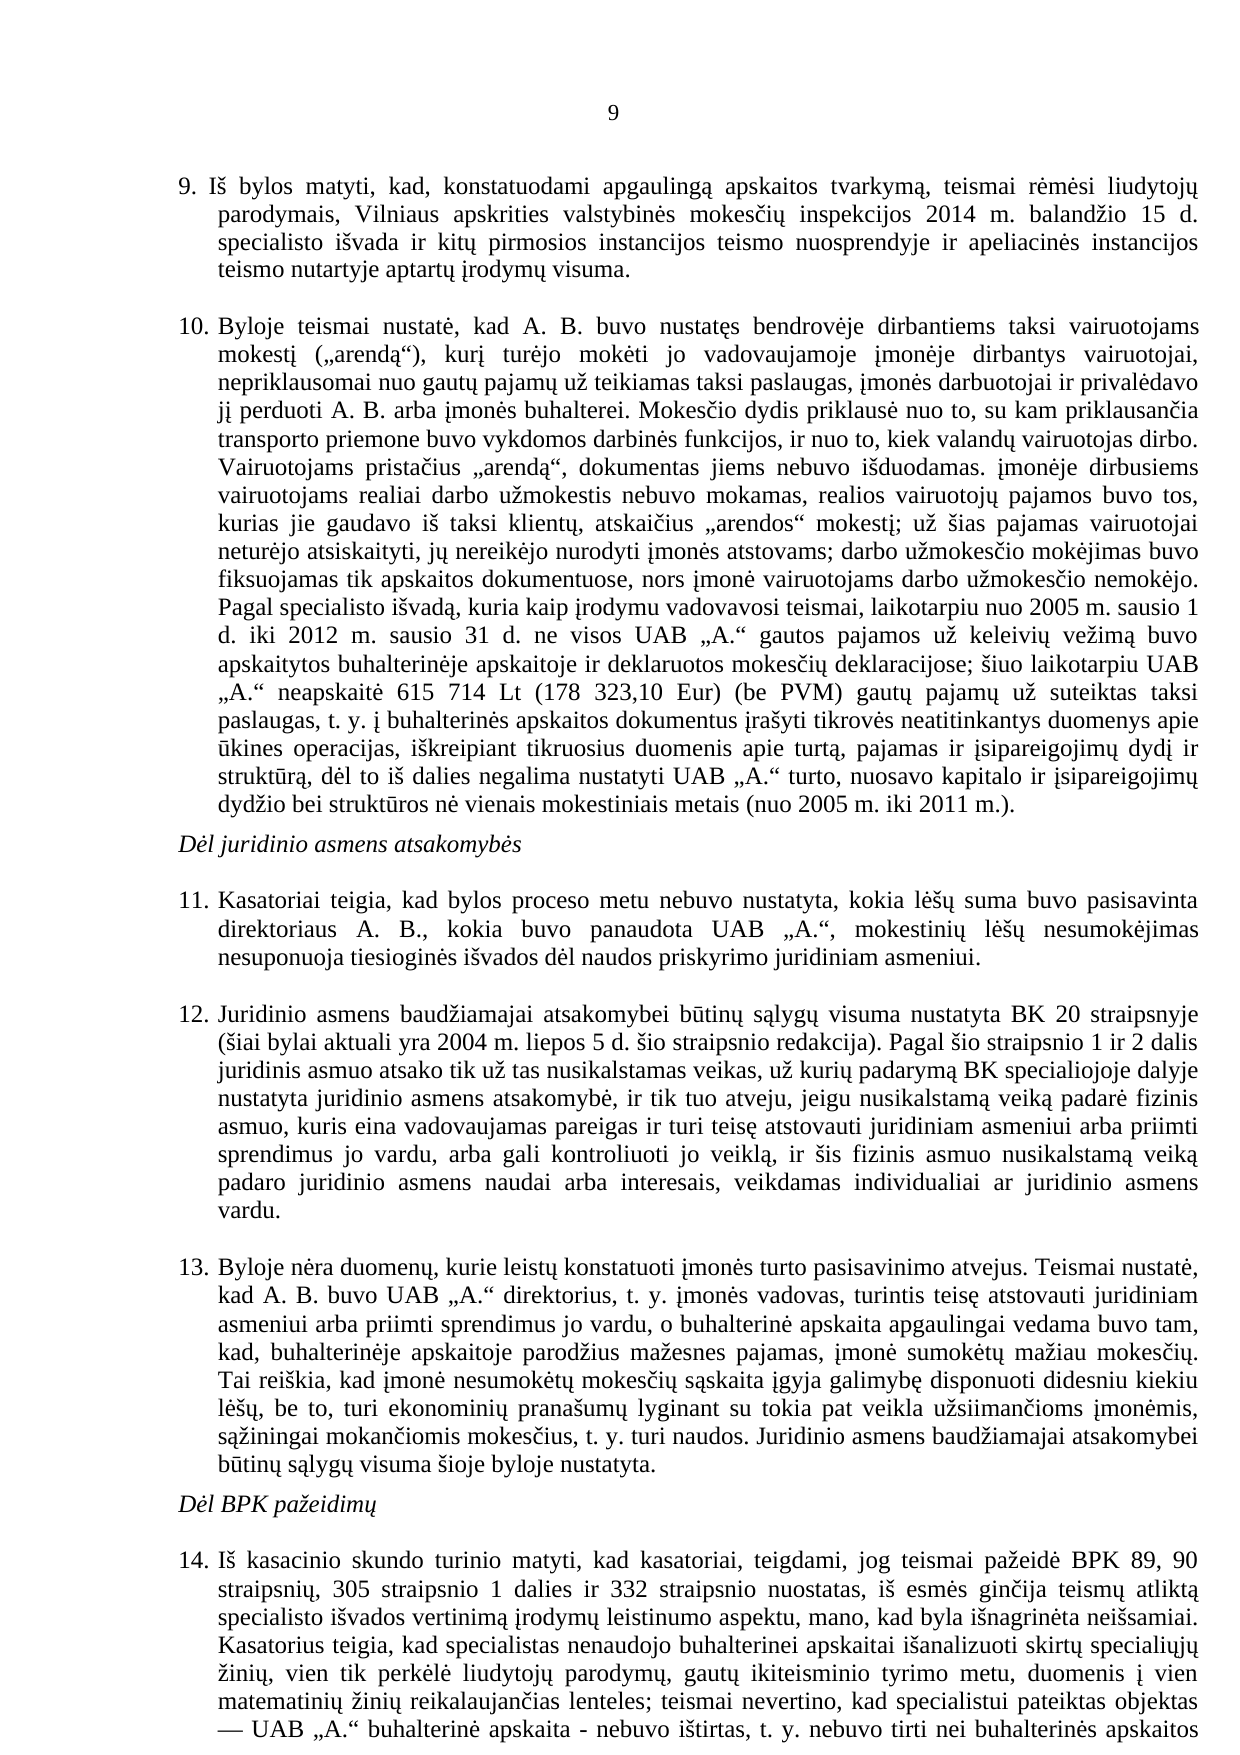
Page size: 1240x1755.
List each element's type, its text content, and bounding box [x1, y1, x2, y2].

text 9. Iš bylos matyti, kad, konstatuodami apgaulingą apskaitos tvarkymą, teismai rėmėsi liudytojų parodymais, Vilniaus apskrities valstybinės mokesčių inspekcijos 2014 m. balandžio 15 d. specialisto išvada ir kitų pirmosios instancijos teismo nuosprendyje ir apeliacinės instancijos teismo nutartyje aptartų įrodymų visuma. [178, 172, 1199, 283]
text 10. Byloje teismai nustatė, kad A. B. buvo nustatęs bendrovėje dirbantiems taksi vairuotojams mokestį („arendą“), kurį turėjo mokėti jo vadovaujamoje įmonėje dirbantys vairuotojai, nepriklausomai nuo gautų pajamų už teikiamas taksi paslaugas, įmonės darbuotojai ir privalėdavo jį perduoti A. B. arba įmonės buhalterei. Mokesčio dydis priklausė nuo to, su kam priklausančia transporto priemone buvo vykdomos darbinės funkcijos, ir nuo to, kiek valandų vairuotojas dirbo. Vairuotojams pristačius „arendą“, dokumentas jiems nebuvo išduodamas. įmonėje dirbusiems vairuotojams realiai darbo užmokestis nebuvo mokamas, realios vairuotojų pajamos buvo tos, kurias jie gaudavo iš taksi klientų, atskaičius „arendos“ mokestį; už šias pajamas vairuotojai neturėjo atsiskaityti, jų nereikėjo nurodyti įmonės atstovams; darbo užmokesčio mokėjimas buvo fiksuojamas tik apskaitos dokumentuose, nors įmonė vairuotojams darbo užmokesčio nemokėjo. Pagal specialisto išvadą, kuria kaip įrodymu vadovavosi teismai, laikotarpiu nuo 2005 m. sausio 1 d. iki 2012 m. sausio 31 d. ne visos UAB „A.“ gautos pajamos už keleivių vežimą buvo apskaitytos buhalterinėje apskaitoje ir deklaruotos mokesčių deklaracijose; šiuo laikotarpiu UAB „A.“ neapskaitė 615 714 Lt (178 323,10 Eur) (be PVM) gautų pajamų už suteiktas taksi paslaugas, t. y. į buhalterinės apskaitos dokumentus įrašyti tikrovės neatitinkantys duomenys apie ūkines operacijas, iškreipiant tikruosius duomenis apie turtą, pajamas ir įsipareigojimų dydį ir struktūrą, dėl to iš dalies negalima nustatyti UAB „A.“ turto, nuosavo kapitalo ir įsipareigojimų dydžio bei struktūros nė vienais mokestiniais metais (nuo 2005 m. iki 2011 m.). [178, 312, 1199, 818]
text Dėl juridinio asmens atsakomybės [178, 833, 1199, 858]
text 13. Byloje nėra duomenų, kurie leistų konstatuoti įmonės turto pasisavinimo atvejus. Teismai nustatė, kad A. B. buvo UAB „A.“ direktorius, t. y. įmonės vadovas, turintis teisę atstovauti juridiniam asmeniui arba priimti sprendimus jo vardu, o buhalterinė apskaita apgaulingai vedama buvo tam, kad, buhalterinėje apskaitoje parodžius mažesnes pajamas, įmonė sumokėtų mažiau mokesčių. Tai reiškia, kad įmonė nesumokėtų mokesčių sąskaita įgyja galimybę disponuoti didesniu kiekiu lėšų, be to, turi ekonominių pranašumų lyginant su tokia pat veikla užsiimančioms įmonėmis, sąžiningai mokančiomis mokesčius, t. y. turi naudos. Juridinio asmens baudžiamajai atsakomybei būtinų sąlygų visuma šioje byloje nustatyta. [178, 1253, 1199, 1478]
text 14. Iš kasacinio skundo turinio matyti, kad kasatoriai, teigdami, jog teismai pažeidė BPK 89, 90 straipsnių, 305 straipsnio 1 dalies ir 332 straipsnio nuostatas, iš esmės ginčija teismų atliktą specialisto išvados vertinimą įrodymų leistinumo aspektu, mano, kad byla išnagrinėta neišsamiai. Kasatorius teigia, kad specialistas nenaudojo buhalterinei apskaitai išanalizuoti skirtų specialiųjų žinių, vien tik perkėlė liudytojų parodymų, gautų ikiteisminio tyrimo metu, duomenis į vien matematinių žinių reikalaujančias lenteles; teismai nevertino, kad specialistui pateiktas objektas — UAB „A.“ buhalterinė apskaita - nebuvo ištirtas, t. y. nebuvo tirti nei buhalterinės apskaitos [178, 1546, 1199, 1743]
text Dėl BPK pažeidimų [178, 1493, 1199, 1518]
text 11. Kasatoriai teigia, kad bylos proceso metu nebuvo nustatyta, kokia lėšų suma buvo pasisavinta direktoriaus A. B., kokia buvo panaudota UAB „A.“, mokestinių lėšų nesumokėjimas nesuponuoja tiesioginės išvados dėl naudos priskyrimo juridiniam asmeniui. [178, 886, 1199, 971]
text 12. Juridinio asmens baudžiamajai atsakomybei būtinų sąlygų visuma nustatyta BK 20 straipsnyje (šiai bylai aktuali yra 2004 m. liepos 5 d. šio straipsnio redakcija). Pagal šio straipsnio 1 ir 2 dalis juridinis asmuo atsako tik už tas nusikalstamas veikas, už kurių padarymą BK specialiojoje dalyje nustatyta juridinio asmens atsakomybė, ir tik tuo atveju, jeigu nusikalstamą veiką padarė fizinis asmuo, kuris eina vadovaujamas pareigas ir turi teisę atstovauti juridiniam asmeniui arba priimti sprendimus jo vardu, arba gali kontroliuoti jo veiklą, ir šis fizinis asmuo nusikalstamą veiką padaro juridinio asmens naudai arba interesais, veikdamas individualiai ar juridinio asmens vardu. [178, 999, 1199, 1224]
